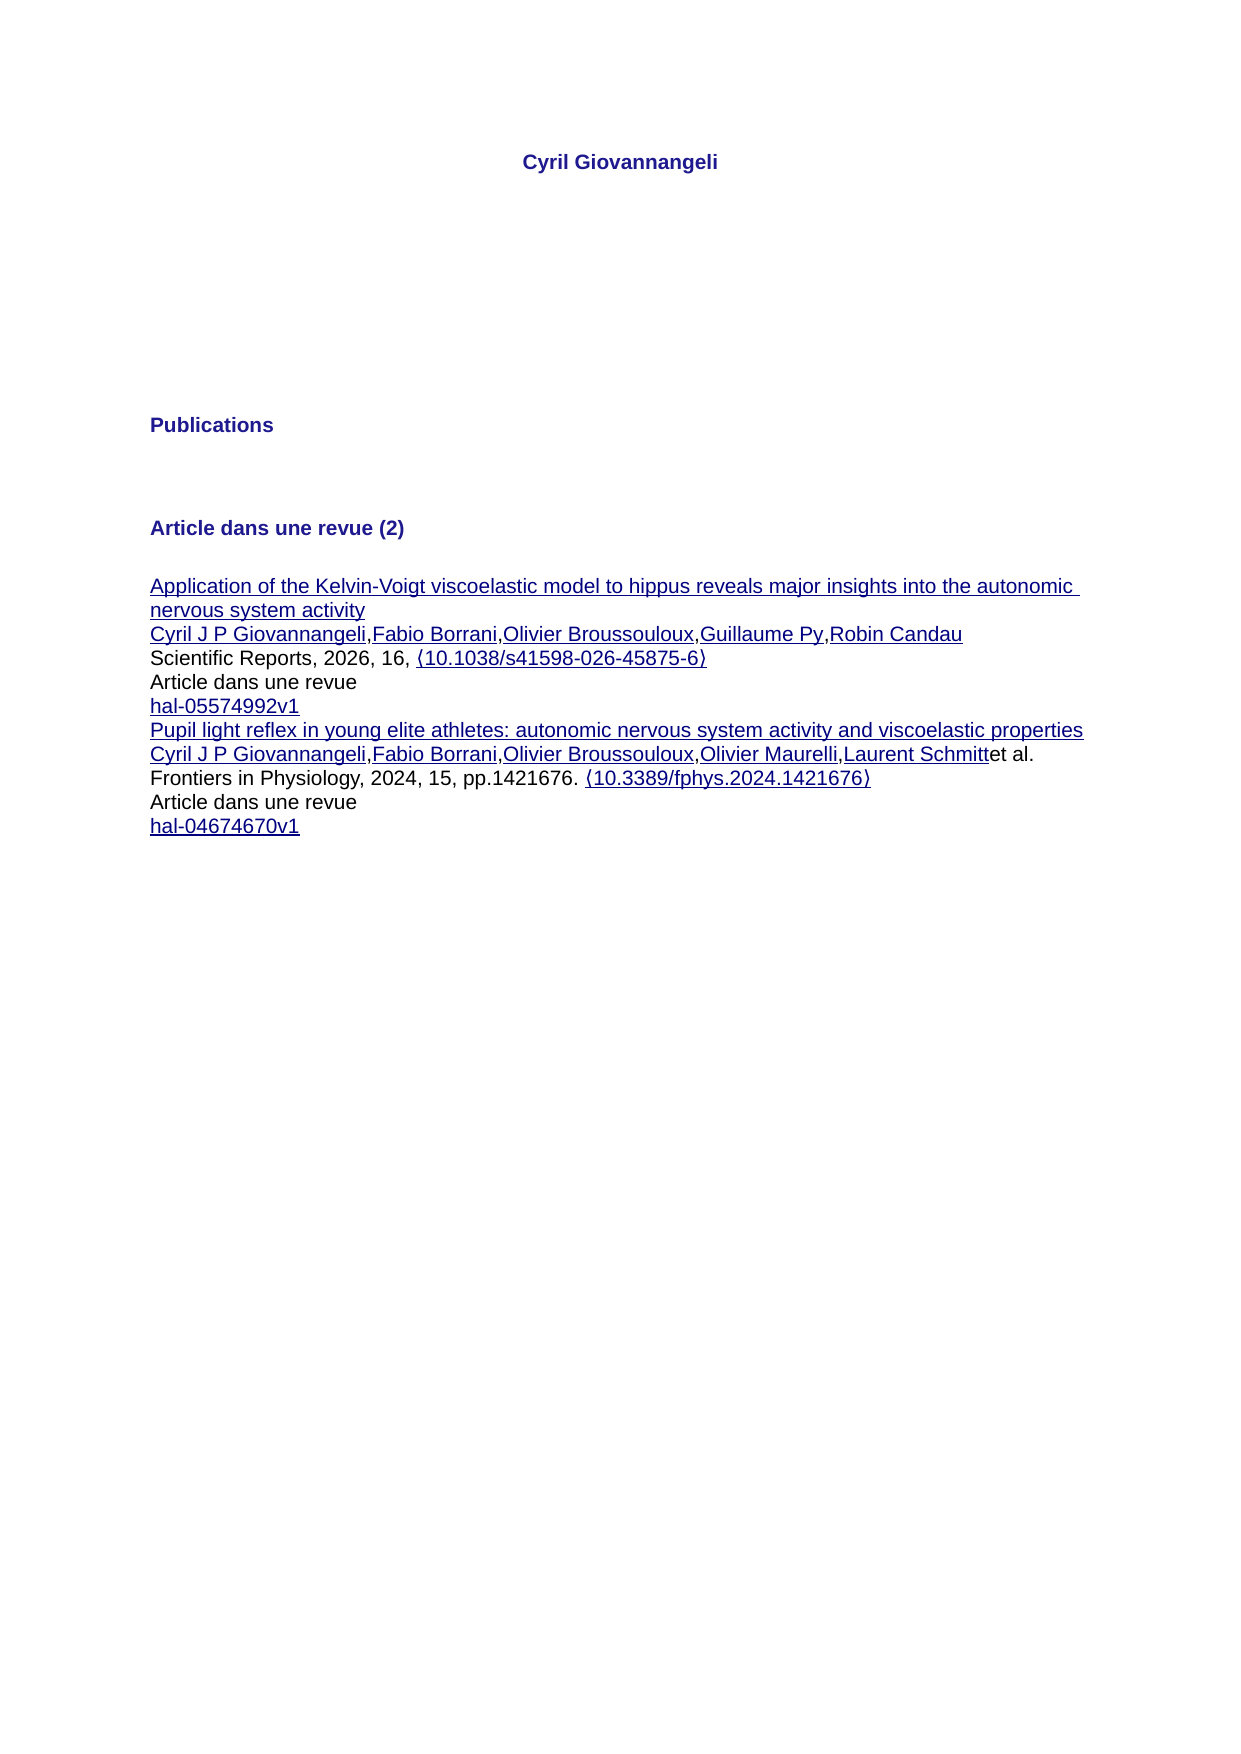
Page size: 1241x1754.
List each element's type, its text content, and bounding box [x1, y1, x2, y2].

table_cell Pupil light reflex in young elite athletes: autonomic nervous system activity and viscoelastic properties Cyril J P Giovannangeli,Fabio Borrani,Olivier Broussouloux,Olivier Maurelli,Laurent Schmittet al. Frontiers in Physiology, 2024, 15, pp.1421676. ⟨10.3389/fphys.2024.1421676⟩ Article dans une revue hal-04674670v1 [150, 718, 1090, 837]
subtitle Cyril Giovannangeli [150, 150, 1090, 174]
subtitle Article dans une revue (2) [150, 516, 1090, 539]
table_header Application of the Kelvin-Voigt viscoelastic model to hippus reveals major insights into the autonomic nervous system activity Cyril J P Giovannangeli,Fabio Borrani,Olivier Broussouloux,Guillaume Py,Robin Candau Scientific Reports, 2026, 16, ⟨10.1038/s41598-026-45875-6⟩ Article dans une revue hal-05574992v1 [150, 574, 1090, 718]
subtitle Publications [150, 412, 1090, 436]
